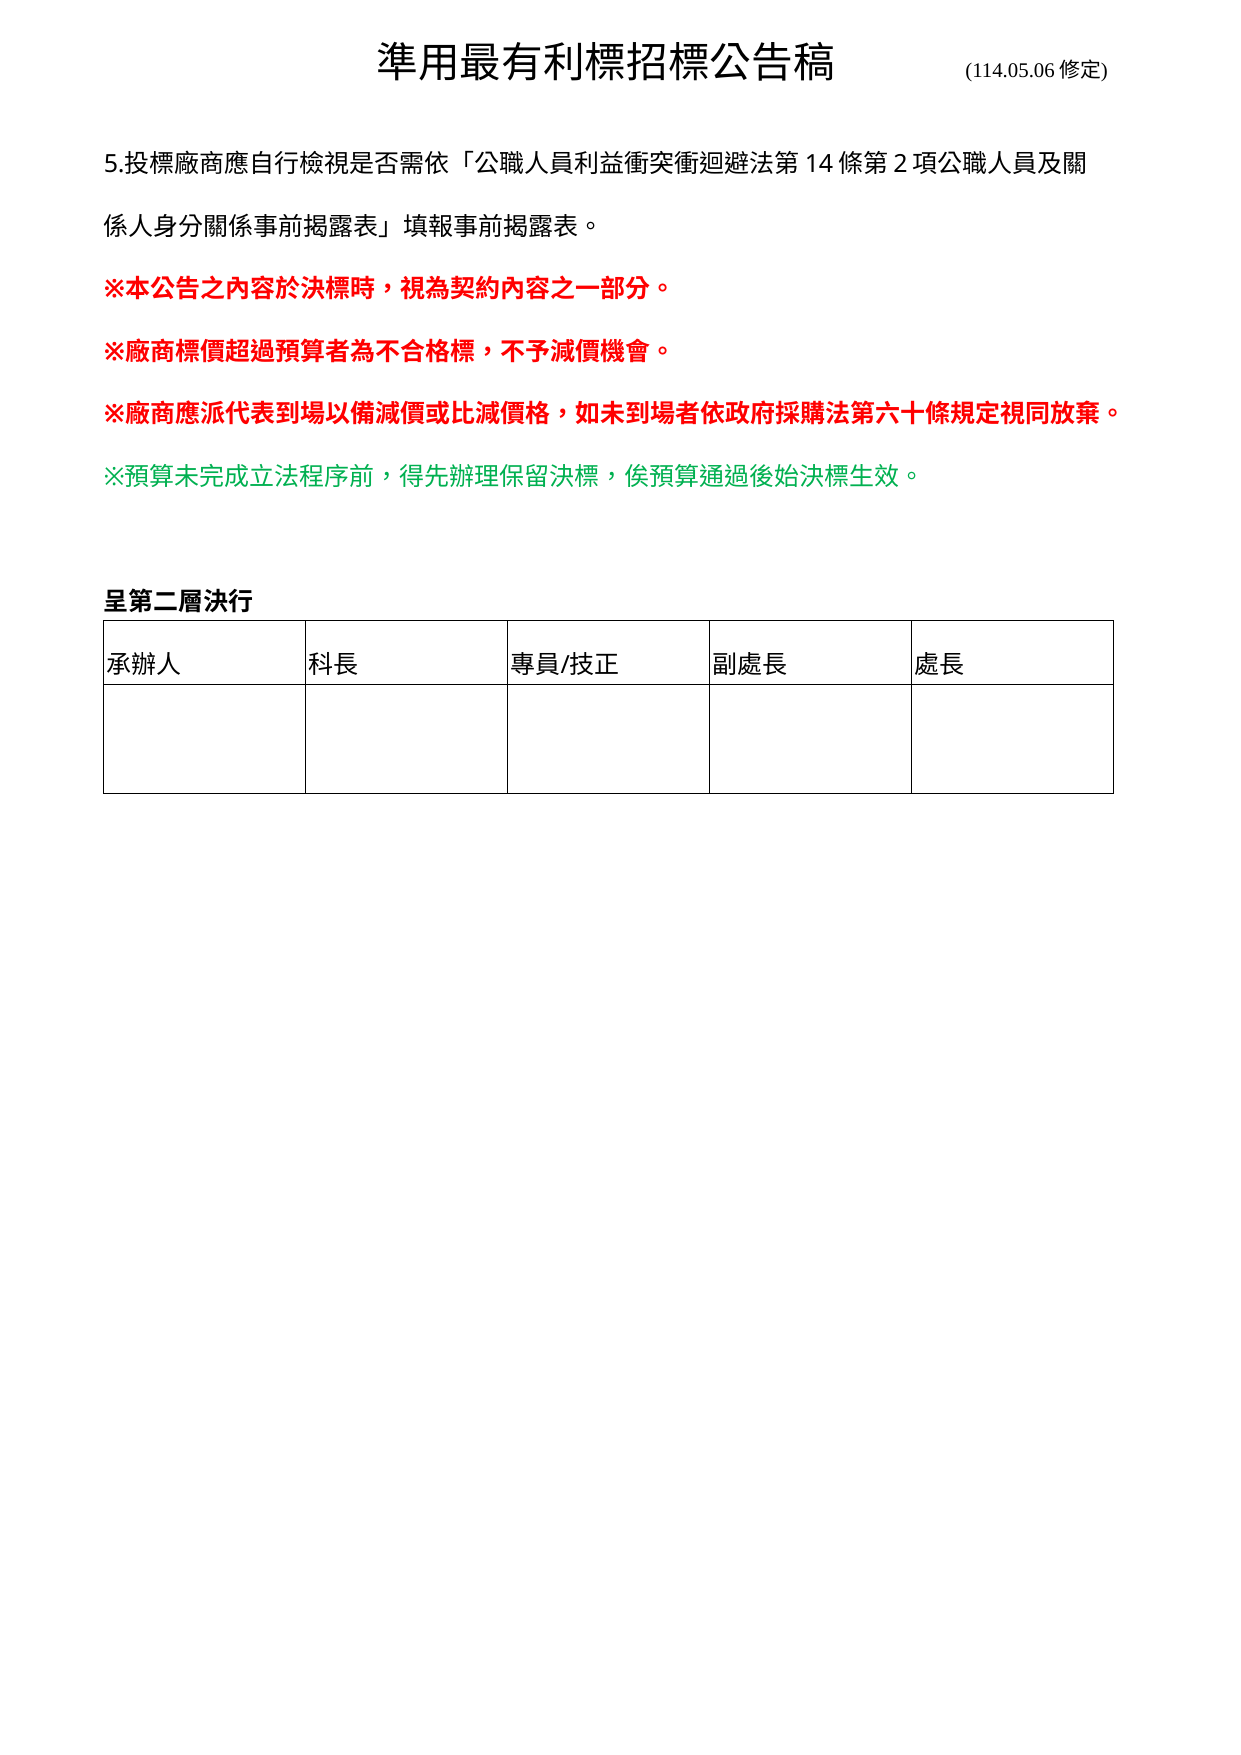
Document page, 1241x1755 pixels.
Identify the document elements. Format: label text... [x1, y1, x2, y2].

table_header 處長 [912, 621, 1113, 684]
table_header 專員/技正 [508, 621, 709, 684]
text ※廠商應派代表到場以備減價或比減價格，如未到場者依政府採購法第六十條規定視同放棄。 [103, 370, 1107, 433]
text ※本公告之內容於決標時，視為契約內容之一部分。 [103, 245, 1107, 308]
table_cell [104, 685, 305, 793]
text 呈第二層決行 [103, 558, 1107, 620]
text ※預算未完成立法程序前，得先辦理保留決標，俟預算通過後始決標生效。 [103, 433, 1107, 495]
table_header 副處長 [710, 621, 911, 684]
table_cell [710, 685, 911, 793]
text 5.投標廠商應自行檢視是否需依「公職人員利益衝突衝迴避法第14條第2項公職人員及關係人身分關係事前揭露表」填報事前揭露表。 [103, 120, 1107, 245]
table_cell [508, 685, 709, 793]
table_header 承辦人 [104, 621, 305, 684]
table_header 科長 [306, 621, 507, 684]
table_cell [306, 685, 507, 793]
text ※廠商標價超過預算者為不合格標，不予減價機會。 [103, 308, 1107, 370]
table_cell [912, 685, 1113, 793]
